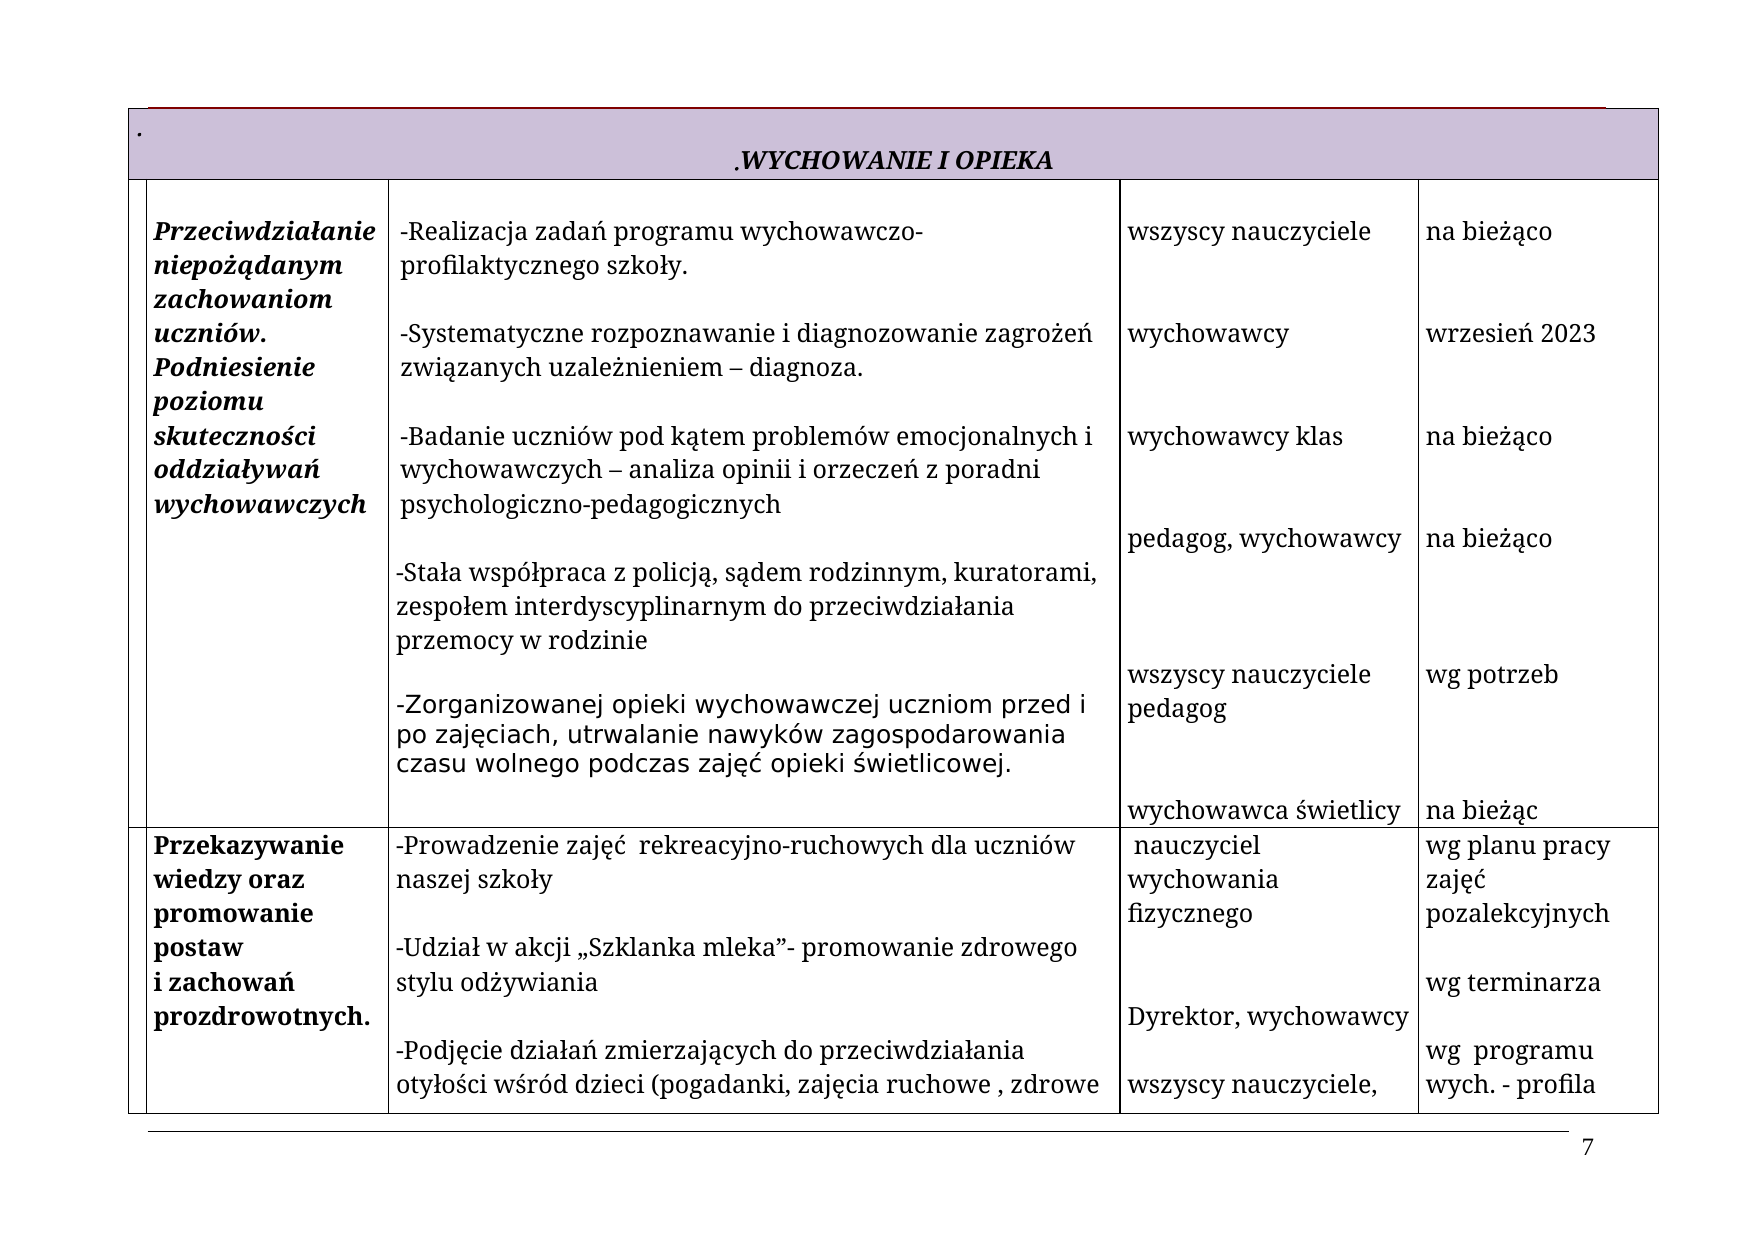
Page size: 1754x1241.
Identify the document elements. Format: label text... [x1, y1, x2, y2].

table_cell wg planu pracy zajęć pozalekcyjnych wg terminarza wg programu wych. - profila [1419, 828, 1658, 1113]
table_cell -Realizacja zadań programu wychowawczo- profilaktycznego szkoły. -Systematyczne rozpoznawanie i diagnozowanie zagrożeń związanych uzależnieniem – diagnoza. -Badanie uczniów pod kątem problemów emocjonalnych i wychowawczych – analiza opinii i orzeczeń z poradni psychologiczno-pedagogicznych -Stała współpraca z policją, sądem rodzinnym, kuratorami, zespołem interdyscyplinarnym do przeciwdziałania przemocy w rodzinie -Zorganizowanej opieki wychowawczej uczniom przed i po zajęciach, utrwalanie nawyków zagospodarowania czasu wolnego podczas zajęć opieki świetlicowej. [389, 180, 1119, 827]
table_cell Przekazywanie wiedzy oraz promowanie postaw i zachowań prozdrowotnych. [147, 828, 388, 1113]
table_cell -Prowadzenie zajęć rekreacyjno-ruchowych dla uczniów naszej szkoły -Udział w akcji „Szklanka mleka”- promowanie zdrowego stylu odżywiania -Podjęcie działań zmierzających do przeciwdziałania otyłości wśród dzieci (pogadanki, zajęcia ruchowe , zdrowe [389, 828, 1119, 1113]
table_cell WYCHOWANIE I OPIEKA [129, 109, 1658, 179]
table_cell Przeciwdziałanie niepożądanym zachowaniom uczniów. Podniesienie poziomu skuteczności oddziaływań wychowawczych [147, 180, 388, 827]
table_cell wszyscy nauczyciele wychowawcy wychowawcy klas pedagog, wychowawcy wszyscy nauczyciele pedagog wychowawca świetlicy [1121, 180, 1418, 827]
table_cell [129, 180, 146, 827]
table_cell nauczyciel wychowania fizycznego Dyrektor, wychowawcy wszyscy nauczyciele, [1121, 828, 1418, 1113]
table_cell [129, 828, 146, 1113]
table_cell na bieżąco wrzesień 2023 na bieżąco na bieżąco wg potrzeb na bieżąc [1419, 180, 1658, 827]
